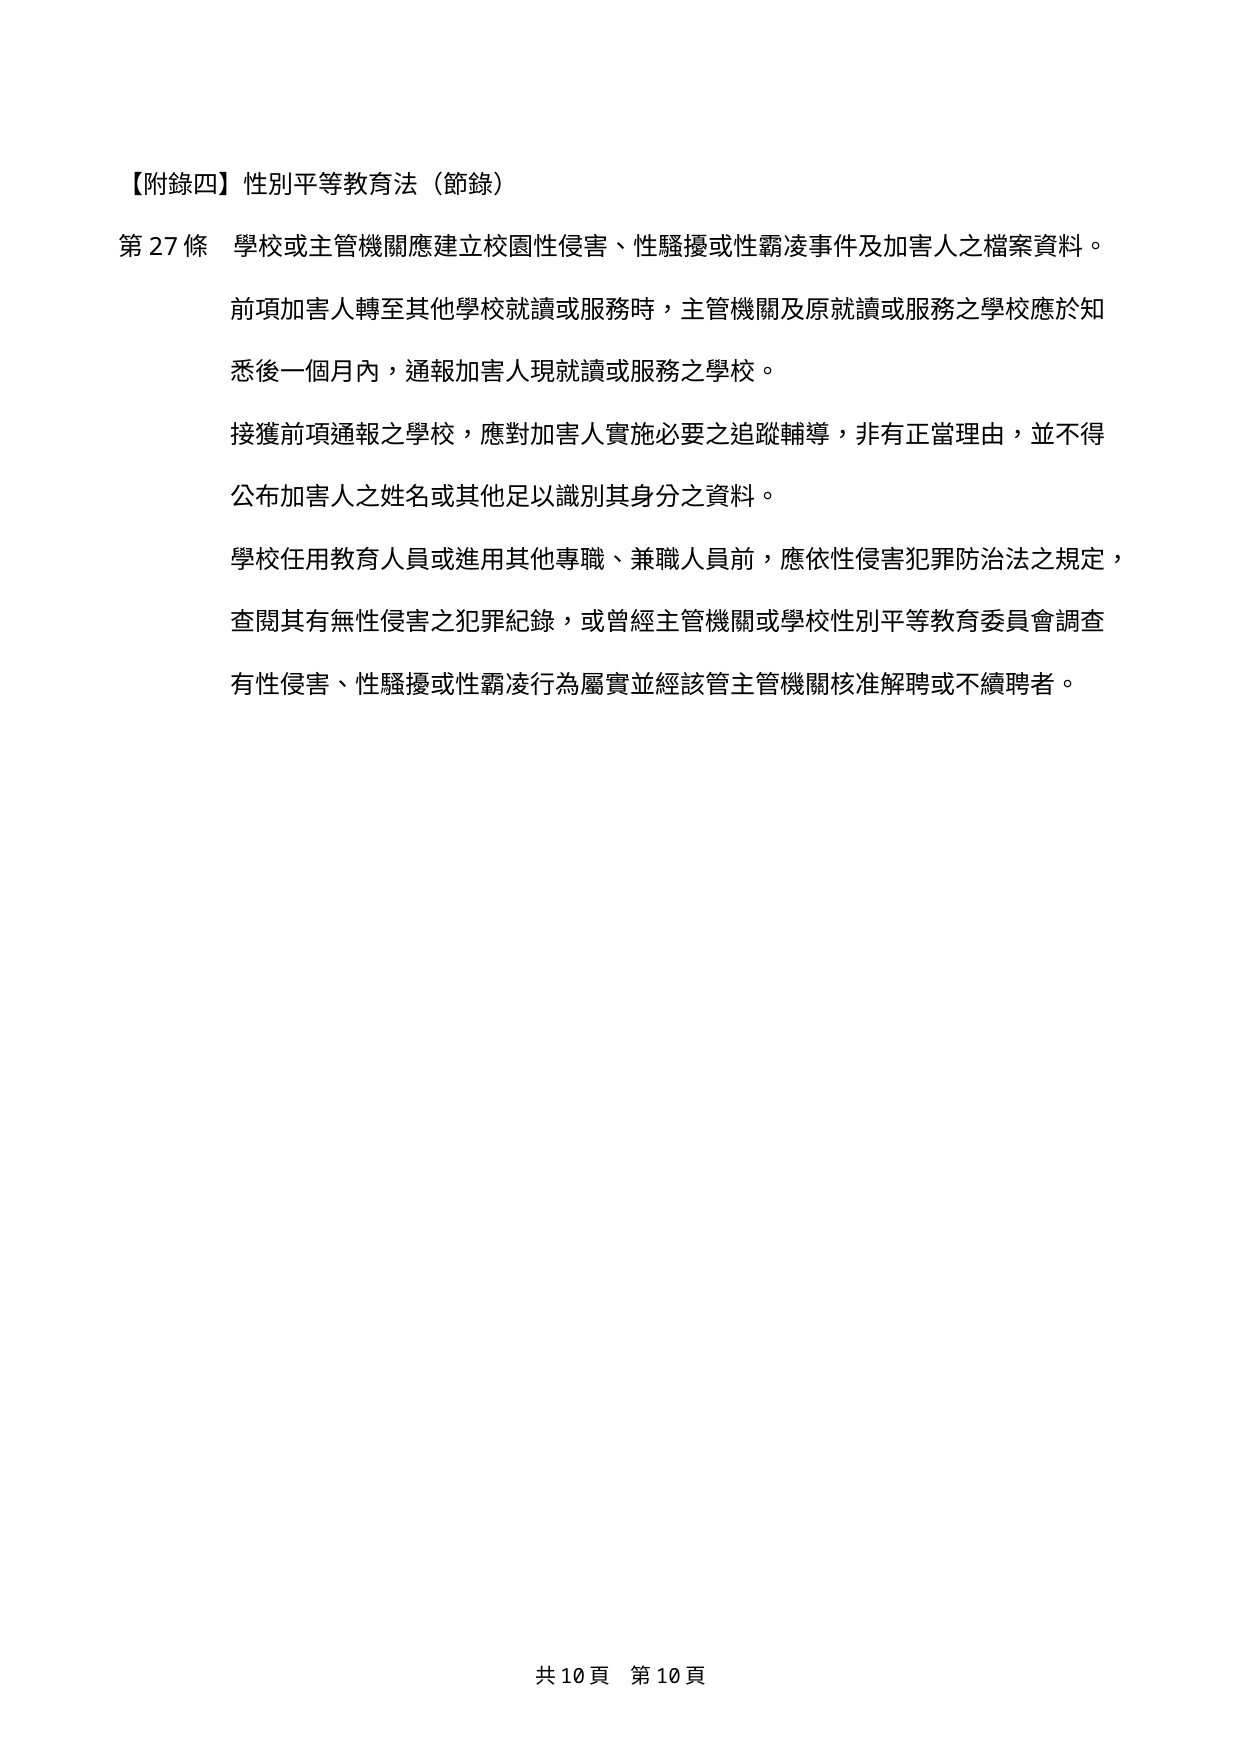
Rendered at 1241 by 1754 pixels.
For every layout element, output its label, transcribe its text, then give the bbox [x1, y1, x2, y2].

text 學校任用教育人員或進用其他專職、兼職人員前，應依性侵害犯罪防治法之規定，查閱其有無性侵害之犯罪紀錄，或曾經主管機關或學校性別平等教育委員會調查有性侵害、性騷擾或性霸凌行為屬實並經該管主管機關核准解聘或不續聘者。 [231, 516, 1122, 703]
text 第27條 學校或主管機關應建立校園性侵害、性騷擾或性霸凌事件及加害人之檔案資料。 [118, 203, 1122, 266]
text 前項加害人轉至其他學校就讀或服務時，主管機關及原就讀或服務之學校應於知悉後一個月內，通報加害人現就讀或服務之學校。 [231, 266, 1122, 391]
text 接獲前項通報之學校，應對加害人實施必要之追蹤輔導，非有正當理由，並不得公布加害人之姓名或其他足以識別其身分之資料。 [231, 391, 1122, 516]
text 【附錄四】性別平等教育法（節錄） [118, 141, 1122, 203]
